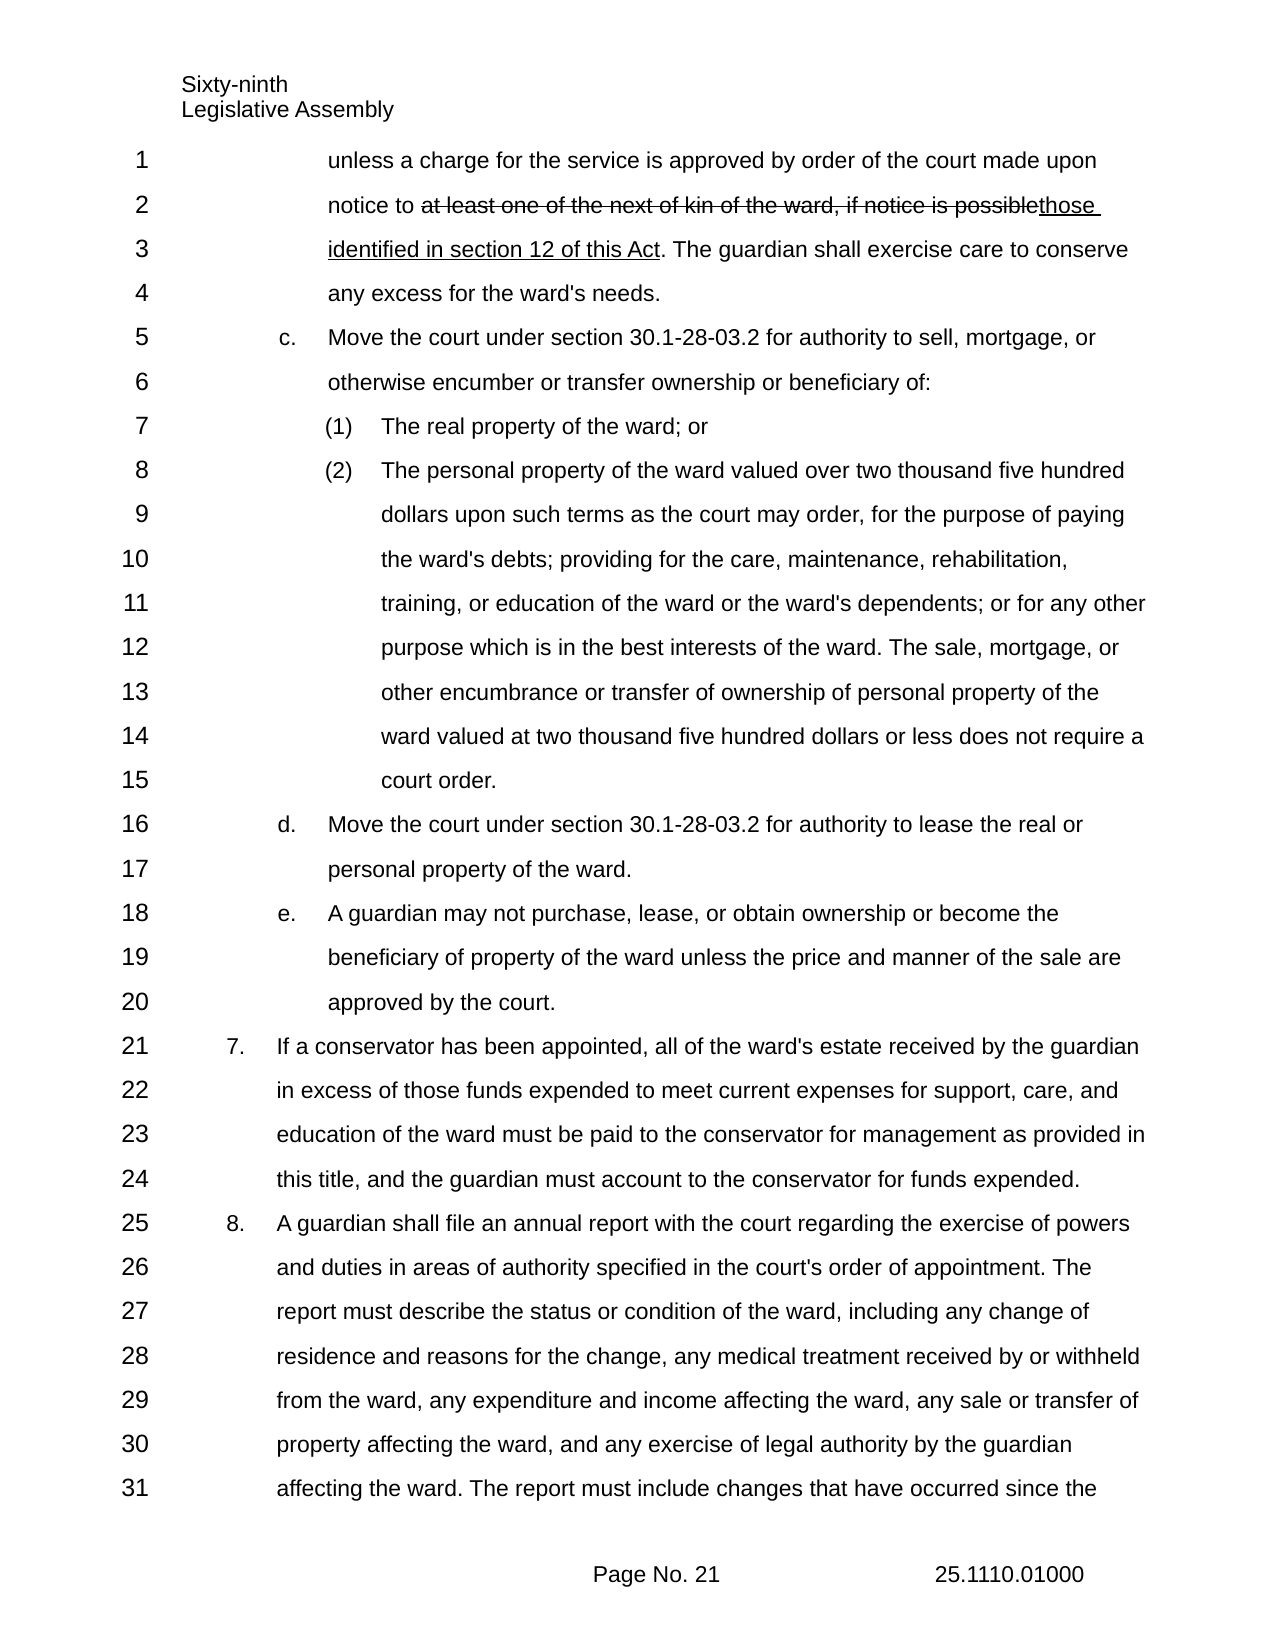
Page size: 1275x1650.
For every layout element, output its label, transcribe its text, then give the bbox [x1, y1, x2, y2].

text unless a charge for the service is approved by order of the court made upon notice to at least one of the next of kin of the ward, if notice is possiblethose identified in section 12 of this Act. The guardian shall exercise care to conserve any excess for the ward's needs. [181, 133, 1154, 310]
text (2) The personal property of the ward valued over two thousand five hundred dollars upon such terms as the court may order, for the purpose of paying the ward's debts; providing for the care, maintenance, rehabilitation, training, or education of the ward or the ward's dependents; or for any other purpose which is in the best interests of the ward. The sale, mortgage, or other encumbrance or transfer of ownership of personal property of the ward valued at two thousand five hundred dollars or less does not require a court order. [181, 443, 1154, 797]
text (1) The real property of the ward; or [181, 399, 1154, 443]
text e. A guardian may not purchase, lease, or obtain ownership or become the beneficiary of property of the ward unless the price and manner of the sale are approved by the court. [181, 886, 1154, 1019]
text 8. A guardian shall file an annual report with the court regarding the exercise of powers and duties in areas of authority specified in the court's order of appointment. The report must describe the status or condition of the ward, including any change of residence and reasons for the change, any medical treatment received by or withheld from the ward, any expenditure and income affecting the ward, any sale or transfer of property affecting the ward, and any exercise of legal authority by the guardian affecting the ward. The report must include changes that have occurred since the [181, 1196, 1154, 1506]
text d. Move the court under section 30.1‑28‑03.2 for authority to lease the real or personal property of the ward. [181, 797, 1154, 886]
text c. Move the court under section 30.1‑28‑03.2 for authority to sell, mortgage, or otherwise encumber or transfer ownership or beneficiary of: [181, 310, 1154, 399]
text 7. If a conservator has been appointed, all of the ward's estate received by the guardian in excess of those funds expended to meet current expenses for support, care, and education of the ward must be paid to the conservator for management as provided in this title, and the guardian must account to the conservator for funds expended. [181, 1019, 1154, 1196]
